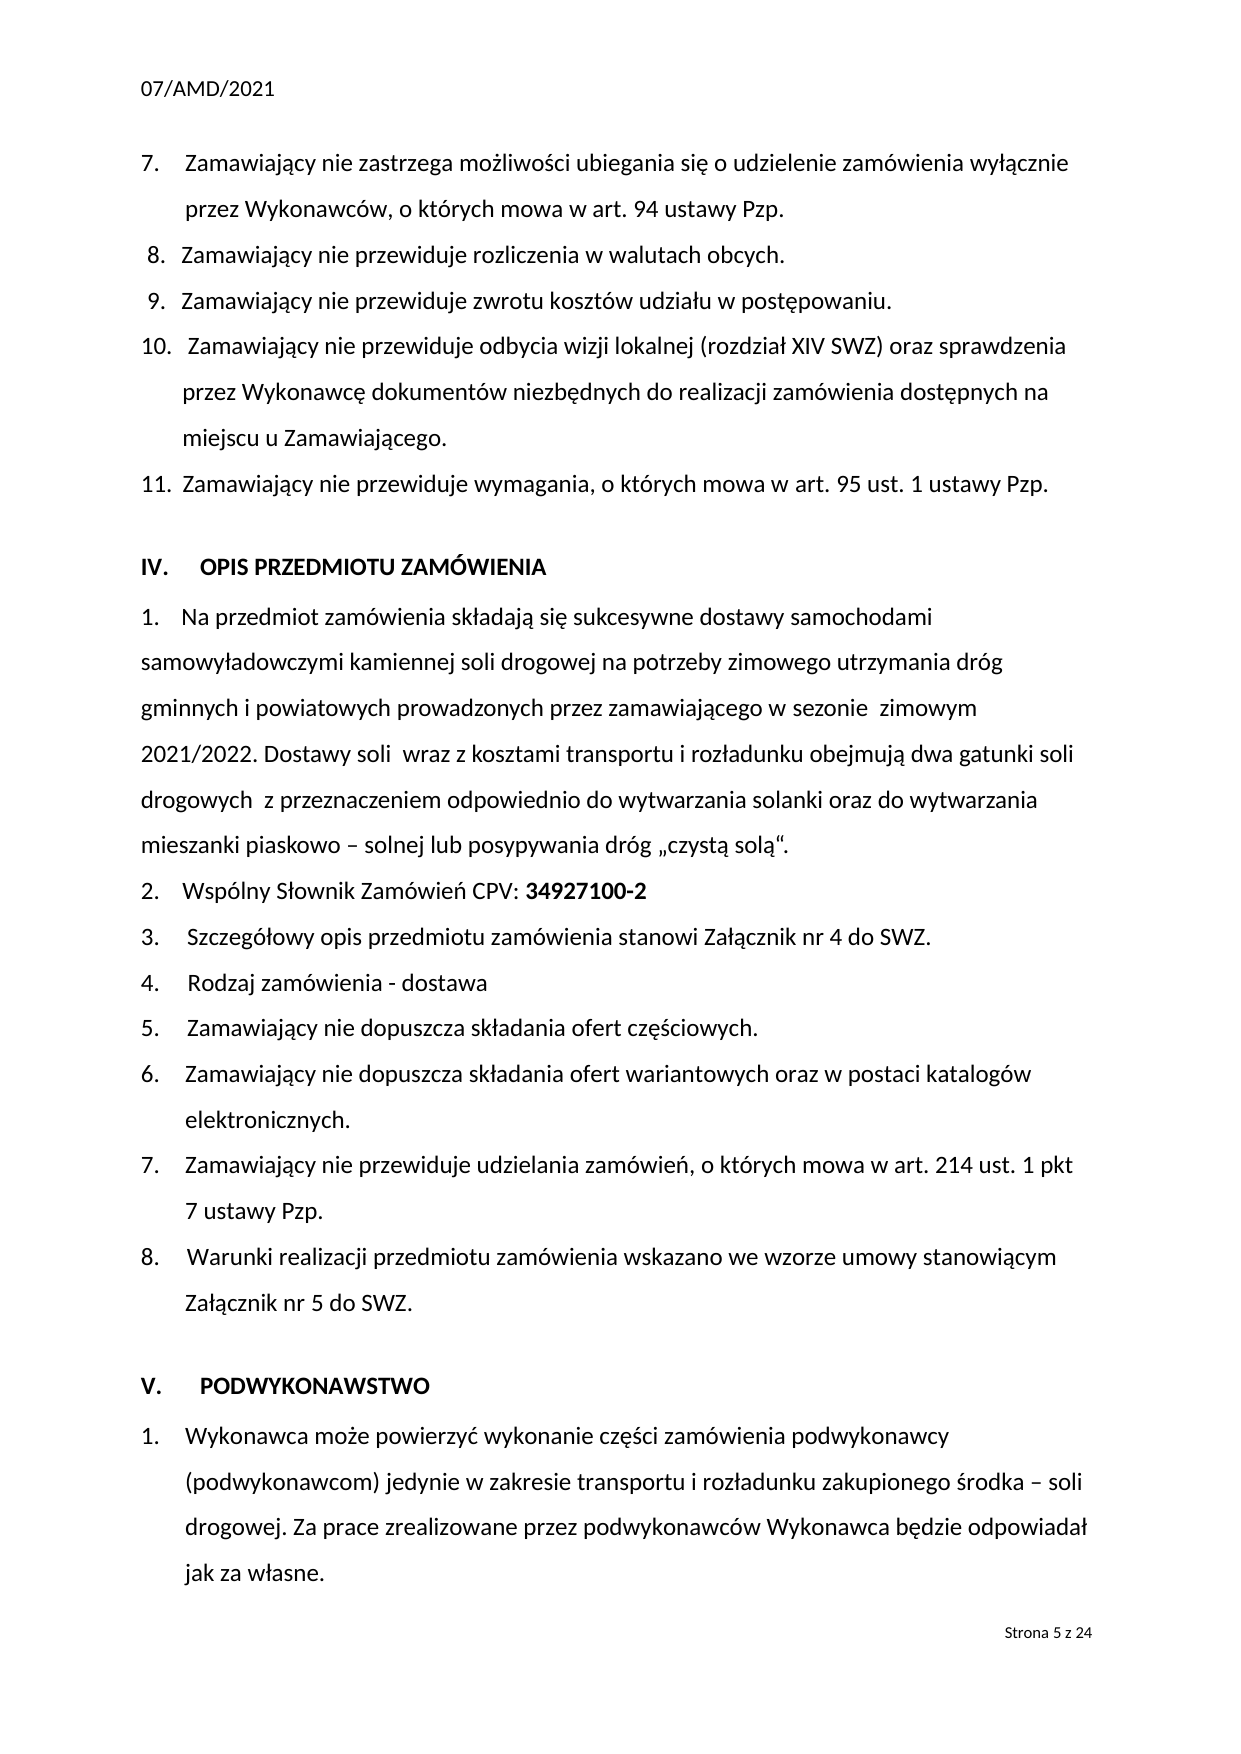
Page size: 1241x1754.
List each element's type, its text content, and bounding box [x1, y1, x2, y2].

list Zamawiający nie przewiduje odbycia wizji lokalnej (rozdział XIV SWZ) oraz sprawdzenia przez Wykonawcę dokumentów niezbędnych do realizacji zamówienia dostępnych na miejscu u Zamawiającego. [141, 331, 1086, 452]
list Rodzaj zamówienia - dostawa [141, 967, 1092, 997]
list Zamawiający nie dopuszcza składania ofert wariantowych oraz w postaci katalogów elektronicznych. [141, 1058, 1092, 1134]
list Zamawiający nie zastrzega możliwości ubiegania się o udzielenie zamówienia wyłącznie przez Wykonawców, o których mowa w art. 94 ustawy Pzp. [141, 148, 1092, 224]
list Wspólny Słownik Zamówień CPV: 34927100-2 [141, 875, 1092, 906]
list Warunki realizacji przedmiotu zamówienia wskazano we wzorze umowy stanowiącym Załącznik nr 5 do SWZ. [141, 1241, 1092, 1317]
list Zamawiający nie przewiduje rozliczenia w walutach obcych. [147, 239, 1092, 269]
list Zamawiający nie przewiduje udzielania zamówień, o których mowa w art. 214 ust. 1 pkt 7 ustawy Pzp. [141, 1149, 1092, 1226]
list Zamawiający nie dopuszcza składania ofert częściowych. [141, 1012, 1092, 1043]
list Zamawiający nie przewiduje wymagania, o których mowa w art. 95 ust. 1 ustawy Pzp. [141, 468, 1092, 498]
text V. PODWYKONAWSTWO [141, 1370, 1092, 1401]
list Szczegółowy opis przedmiotu zamówienia stanowi Załącznik nr 4 do SWZ. [141, 921, 1092, 951]
list Wykonawca może powierzyć wykonanie części zamówienia podwykonawcy (podwykonawcom) jedynie w zakresie transportu i rozładunku zakupionego środka – soli drogowej. Za prace zrealizowane przez podwykonawców Wykonawca będzie odpowiadał jak za własne. [141, 1420, 1092, 1588]
list Zamawiający nie przewiduje zwrotu kosztów udziału w postępowaniu. [147, 285, 1092, 315]
text IV. OPIS PRZEDMIOTU ZAMÓWIENIA [141, 551, 1092, 581]
list Na przedmiot zamówienia składają się sukcesywne dostawy samochodami samowyładowczymi kamiennej soli drogowej na potrzeby zimowego utrzymania dróg gminnych i powiatowych prowadzonych przez zamawiającego w sezonie zimowym 2021/2022. Dostawy soli wraz z kosztami transportu i rozładunku obejmują dwa gatunki soli drogowych z przeznaczeniem odpowiednio do wytwarzania solanki oraz do wytwarzania mieszanki piaskowo – solnej lub posypywania dróg „czystą solą“. [141, 601, 1092, 860]
